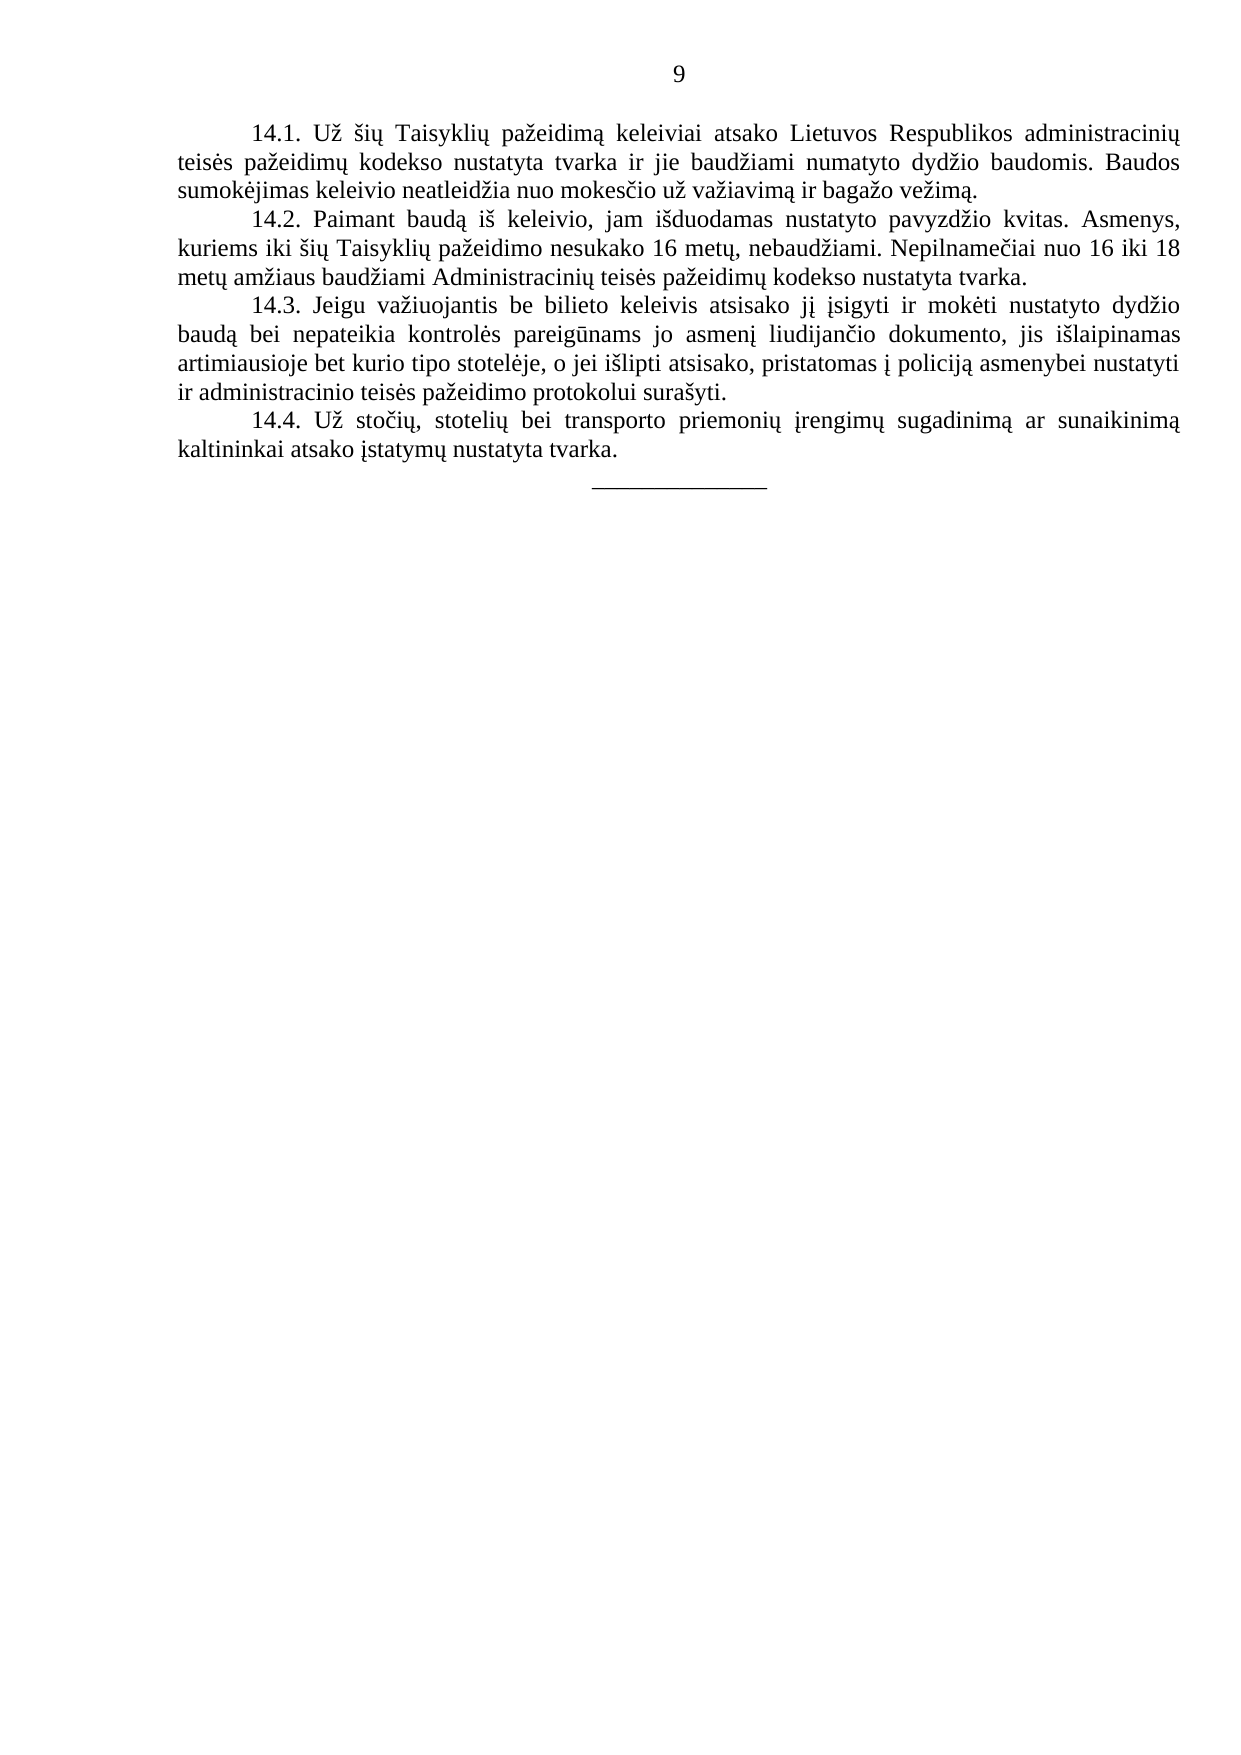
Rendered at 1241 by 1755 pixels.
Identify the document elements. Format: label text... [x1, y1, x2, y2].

text 14.3. Jeigu važiuojantis be bilieto keleivis atsisako jį įsigyti ir mokėti nustatyto dydžio baudą bei nepateikia kontrolės pareigūnams jo asmenį liudijančio dokumento, jis išlaipinamas artimiausioje bet kurio tipo stotelėje, o jei išlipti atsisako, pristatomas į policiją asmenybei nustatyti ir administracinio teisės pažeidimo protokolui surašyti. [177, 291, 1181, 406]
text 14.1. Už šių Taisyklių pažeidimą keleiviai atsako Lietuvos Respublikos administracinių teisės pažeidimų kodekso nustatyta tvarka ir jie baudžiami numatyto dydžio baudomis. Baudos sumokėjimas keleivio neatleidžia nuo mokesčio už važiavimą ir bagažo vežimą. [177, 118, 1181, 204]
text 14.2. Paimant baudą iš keleivio, jam išduodamas nustatyto pavyzdžio kvitas. Asmenys, kuriems iki šių Taisyklių pažeidimo nesukako 16 metų, nebaudžiami. Nepilnamečiai nuo 16 iki 18 metų amžiaus baudžiami Administracinių teisės pažeidimų kodekso nustatyta tvarka. [177, 204, 1181, 291]
text 14.4. Už stočių, stotelių bei transporto priemonių įrengimų sugadinimą ar sunaikinimą kaltininkai atsako įstatymų nustatyta tvarka. [177, 406, 1181, 463]
text ______________ [177, 463, 1181, 492]
